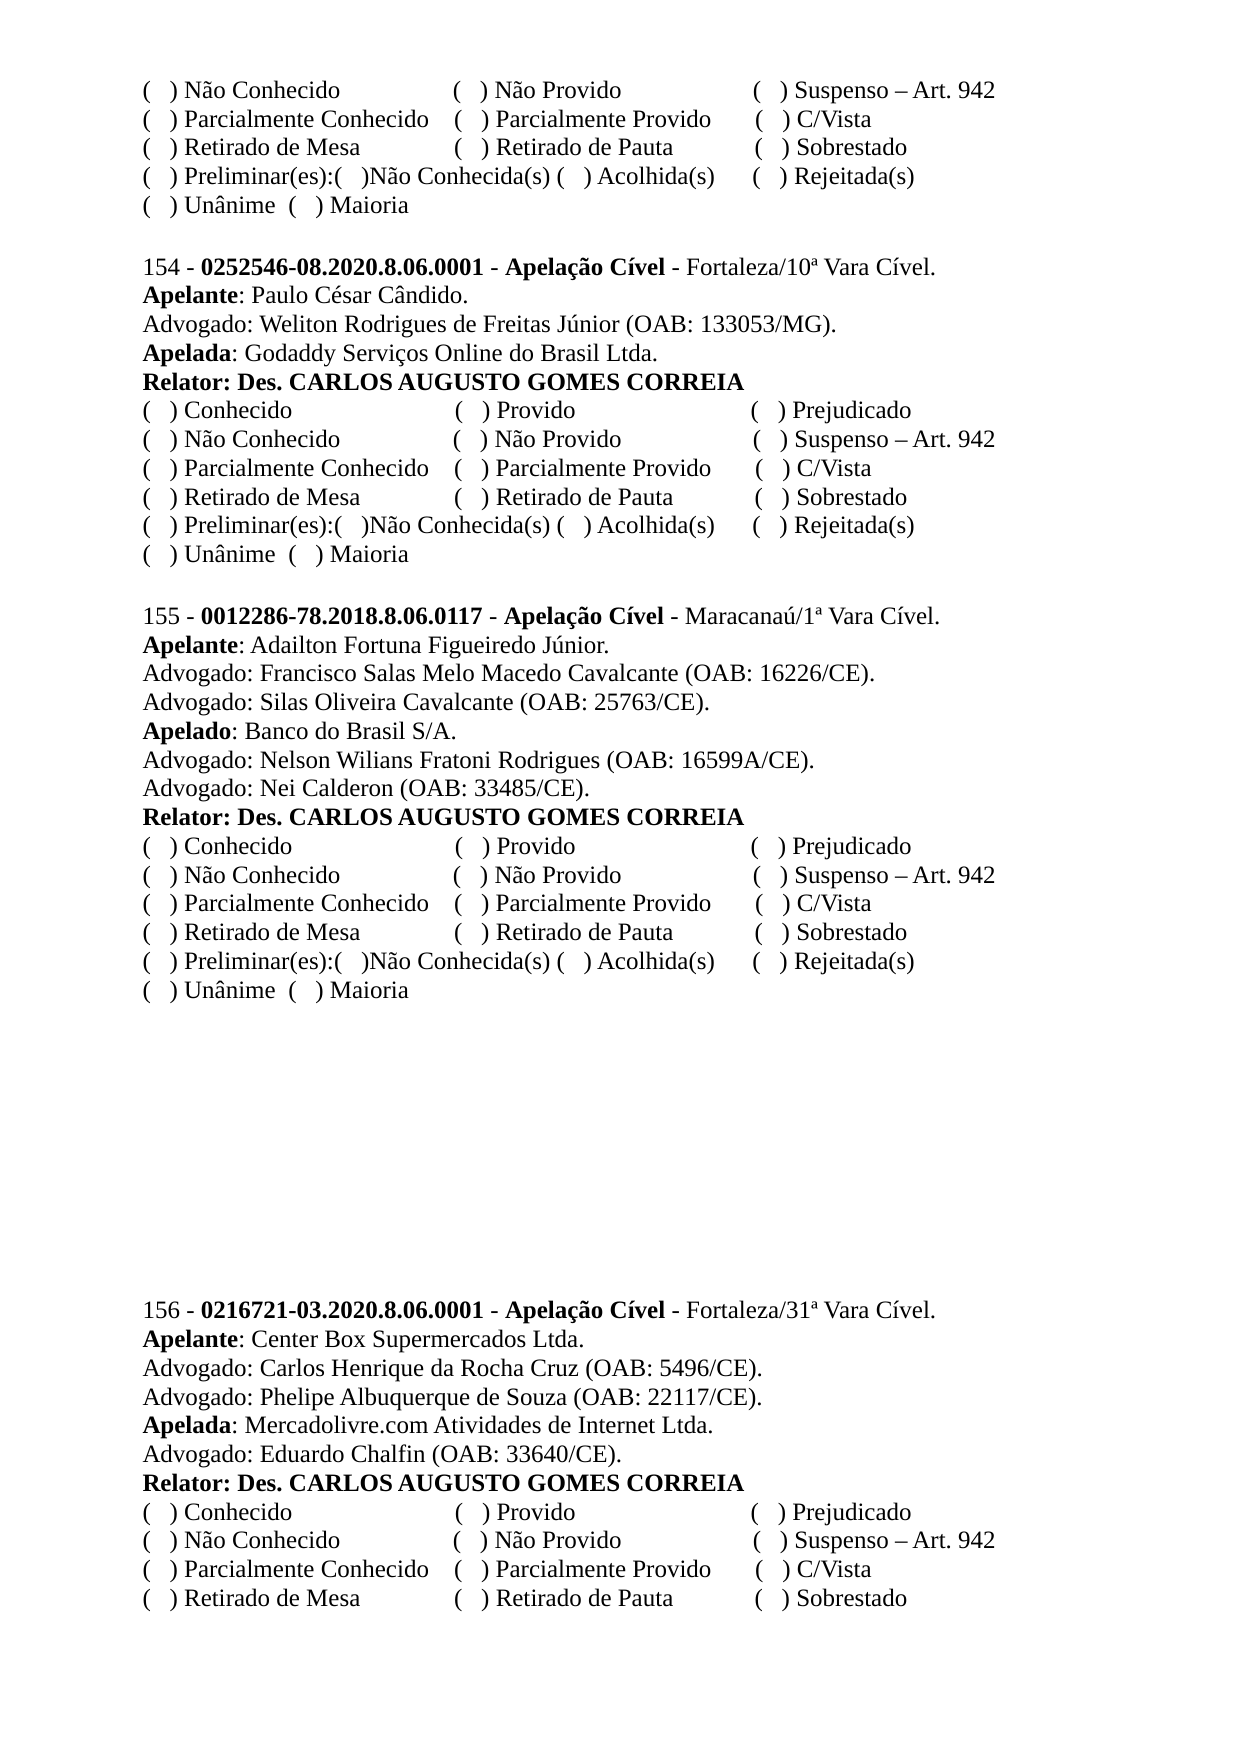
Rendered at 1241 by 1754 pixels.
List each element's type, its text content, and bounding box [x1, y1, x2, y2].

text ( ) Não Conhecido ( ) Não Provido ( ) Suspenso – Art. 942 [142, 424, 1158, 453]
text ( ) Não Conhecido ( ) Não Provido ( ) Suspenso – Art. 942 [142, 1525, 1158, 1554]
text Relator: Des. CARLOS AUGUSTO GOMES CORREIA [142, 802, 1141, 831]
text ( ) Não Conhecido ( ) Não Provido ( ) Suspenso – Art. 942 [142, 860, 1158, 888]
text ( ) Unânime ( ) Maioria [142, 975, 1141, 1003]
text 155 - 0012286-78.2018.8.06.0117 - Apelação Cível - Maracanaú/1ª Vara Cível. [142, 601, 1141, 630]
text ( ) Parcialmente Conhecido ( ) Parcialmente Provido ( ) C/Vista [142, 888, 1158, 917]
text ( ) Preliminar(es):( )Não Conhecida(s) ( ) Acolhida(s) ( ) Rejeitada(s) [142, 511, 1158, 539]
text ( ) Conhecido ( ) Provido ( ) Prejudicado [142, 1497, 1141, 1525]
text ( ) Conhecido ( ) Provido ( ) Prejudicado [142, 831, 1141, 860]
text ( ) Retirado de Mesa ( ) Retirado de Pauta ( ) Sobrestado [142, 482, 1158, 511]
text 156 - 0216721-03.2020.8.06.0001 - Apelação Cível - Fortaleza/31ª Vara Cível. [142, 1295, 1141, 1324]
text ( ) Retirado de Mesa ( ) Retirado de Pauta ( ) Sobrestado [142, 1583, 1158, 1612]
text ( ) Não Conhecido ( ) Não Provido ( ) Suspenso – Art. 942 [142, 75, 1158, 104]
text Apelada: Mercadolivre.com Atividades de Internet Ltda. [142, 1410, 1141, 1439]
text Advogado: Carlos Henrique da Rocha Cruz (OAB: 5496/CE). [142, 1353, 1141, 1382]
text Advogado: Phelipe Albuquerque de Souza (OAB: 22117/CE). [142, 1382, 1141, 1410]
text ( ) Retirado de Mesa ( ) Retirado de Pauta ( ) Sobrestado [142, 917, 1158, 946]
text ( ) Retirado de Mesa ( ) Retirado de Pauta ( ) Sobrestado [142, 132, 1158, 161]
text ( ) Parcialmente Conhecido ( ) Parcialmente Provido ( ) C/Vista [142, 453, 1158, 482]
text Apelante: Paulo César Cândido. [142, 281, 1141, 309]
text ( ) Parcialmente Conhecido ( ) Parcialmente Provido ( ) C/Vista [142, 104, 1158, 132]
text Advogado: Francisco Salas Melo Macedo Cavalcante (OAB: 16226/CE). [142, 658, 1141, 687]
text Advogado: Nei Calderon (OAB: 33485/CE). [142, 773, 1141, 802]
text ( ) Preliminar(es):( )Não Conhecida(s) ( ) Acolhida(s) ( ) Rejeitada(s) [142, 946, 1158, 975]
text Advogado: Weliton Rodrigues de Freitas Júnior (OAB: 133053/MG). [142, 309, 1141, 338]
text Advogado: Silas Oliveira Cavalcante (OAB: 25763/CE). [142, 687, 1141, 716]
text Advogado: Nelson Wilians Fratoni Rodrigues (OAB: 16599A/CE). [142, 745, 1141, 773]
text 154 - 0252546-08.2020.8.06.0001 - Apelação Cível - Fortaleza/10ª Vara Cível. [142, 252, 1141, 281]
text Apelada: Godaddy Serviços Online do Brasil Ltda. [142, 338, 1141, 367]
text ( ) Unânime ( ) Maioria [142, 539, 1141, 568]
text ( ) Conhecido ( ) Provido ( ) Prejudicado [142, 396, 1141, 424]
text Advogado: Eduardo Chalfin (OAB: 33640/CE). [142, 1439, 1141, 1468]
text ( ) Preliminar(es):( )Não Conhecida(s) ( ) Acolhida(s) ( ) Rejeitada(s) [142, 161, 1158, 190]
text Apelado: Banco do Brasil S/A. [142, 716, 1141, 745]
text ( ) Unânime ( ) Maioria [142, 190, 1141, 219]
text ( ) Parcialmente Conhecido ( ) Parcialmente Provido ( ) C/Vista [142, 1554, 1158, 1583]
text Apelante: Center Box Supermercados Ltda. [142, 1324, 1141, 1353]
text Relator: Des. CARLOS AUGUSTO GOMES CORREIA [142, 367, 1141, 396]
text Apelante: Adailton Fortuna Figueiredo Júnior. [142, 630, 1141, 658]
text Relator: Des. CARLOS AUGUSTO GOMES CORREIA [142, 1468, 1141, 1497]
